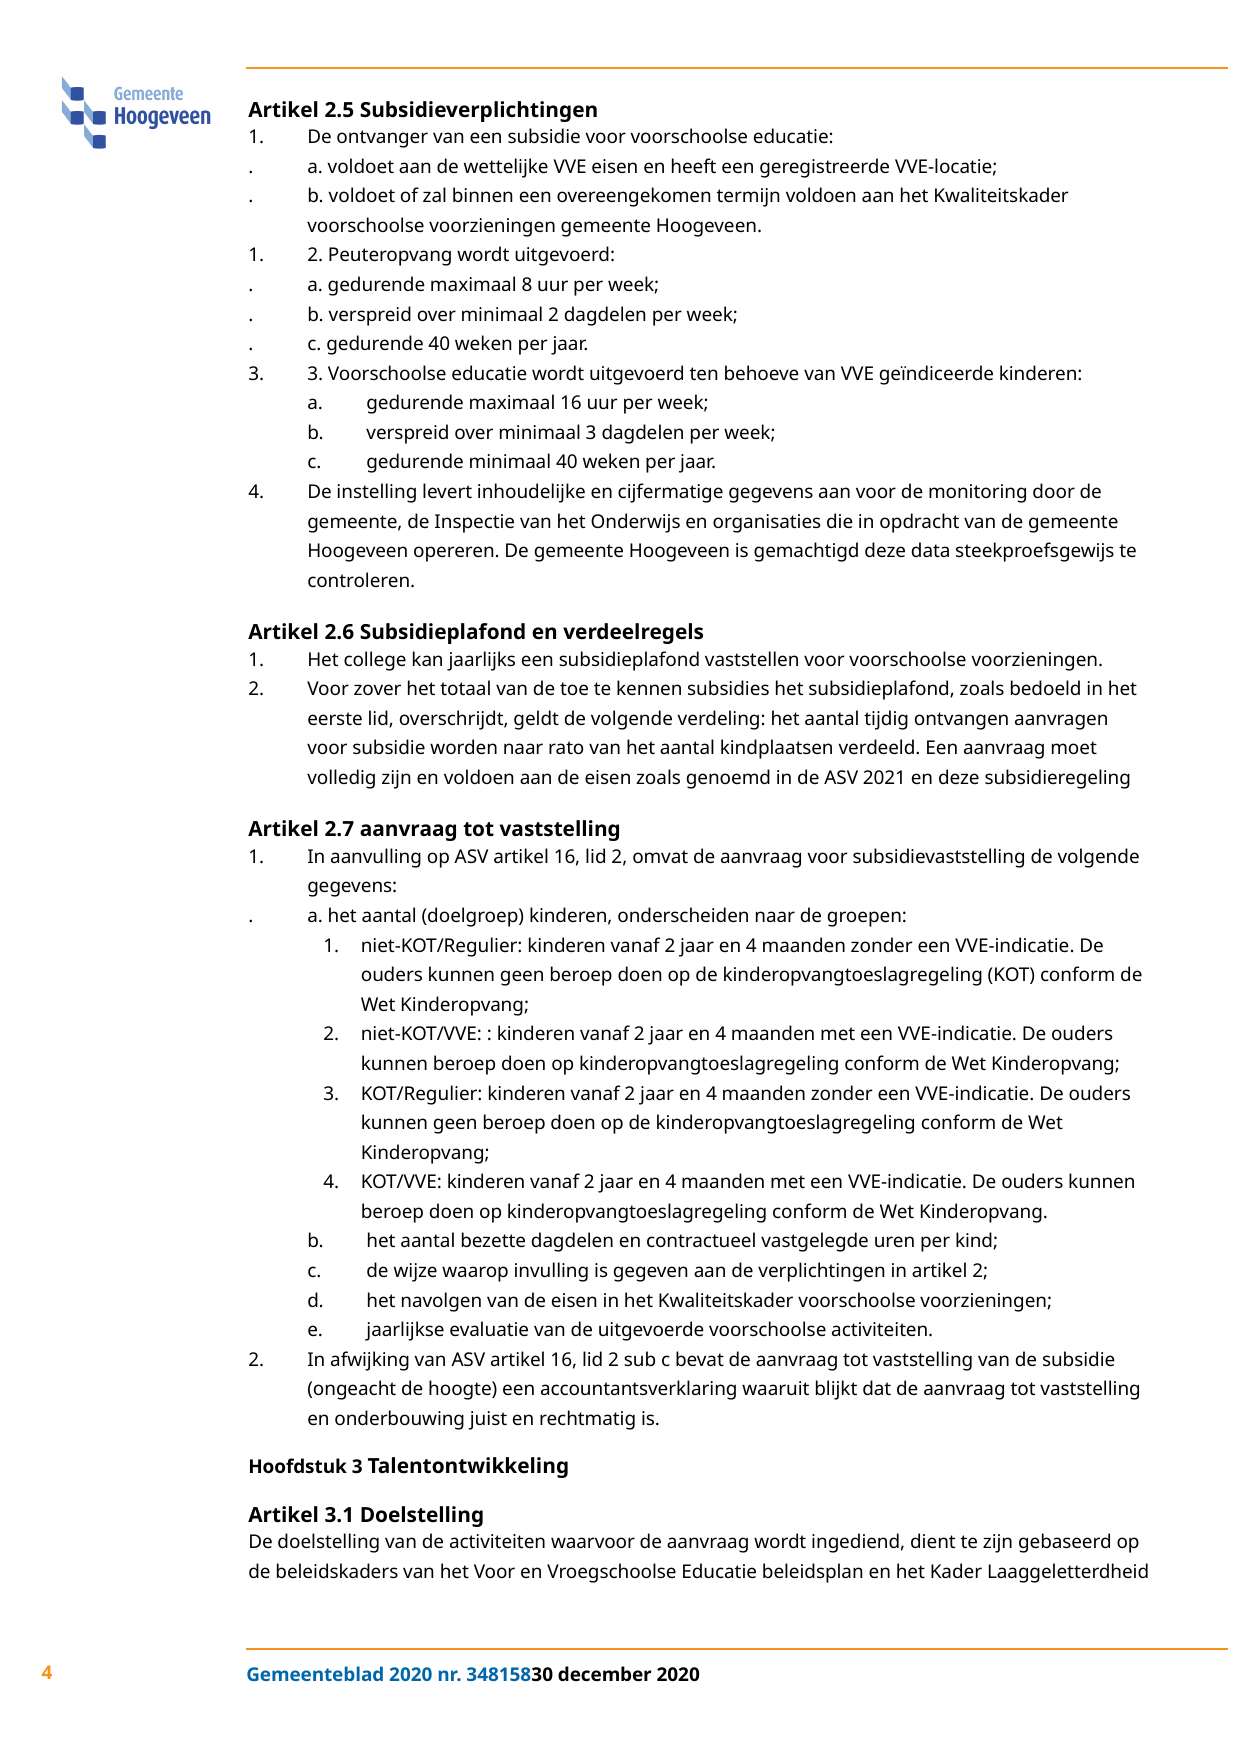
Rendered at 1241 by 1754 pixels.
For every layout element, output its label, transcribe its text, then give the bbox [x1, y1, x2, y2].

list b. verspreid over minimaal 2 dagdelen per week; [248, 301, 1152, 326]
list gedurende maximaal 16 uur per week; [307, 389, 1152, 415]
list KOT/VVE: kinderen vanaf 2 jaar en 4 maanden met een VVE-indicatie. De ouders kunnen beroep doen op kinderopvangtoeslagregeling conform de Wet Kinderopvang. [323, 1168, 1152, 1224]
list a. gedurende maximaal 8 uur per week; [248, 271, 1152, 297]
list 3. Voorschoolse educatie wordt uitgevoerd ten behoeve van VVE geïndiceerde kinderen: [248, 360, 1152, 386]
list In aanvulling op ASV artikel 16, lid 2, omvat de aanvraag voor subsidievaststelling de volgende gegevens: [248, 843, 1152, 898]
list a. voldoet aan de wettelijke VVE eisen en heeft een geregistreerde VVE-locatie; [248, 153, 1152, 178]
list a. het aantal (doelgroep) kinderen, onderscheiden naar de groepen: [248, 902, 1152, 928]
text De doelstelling van de activiteiten waarvoor de aanvraag wordt ingediend, dient te zijn gebaseerd op de beleidskaders van het Voor en Vroegschoolse Educatie beleidsplan en het Kader Laaggeletterdheid [248, 1528, 1152, 1584]
list Voor zover het totaal van de toe te kennen subsidies het subsidieplafond, zoals bedoeld in het eerste lid, overschrijdt, geldt de volgende verdeling: het aantal tijdig ontvangen aanvragen voor subsidie worden naar rato van het aantal kindplaatsen verdeeld. Een aanvraag moet volledig zijn en voldoen aan de eisen zoals genoemd in de ASV 2021 en deze subsidieregeling [248, 675, 1152, 790]
list In afwijking van ASV artikel 16, lid 2 sub c bevat de aanvraag tot vaststelling van de subsidie (ongeacht de hoogte) een accountantsverklaring waaruit blijkt dat de aanvraag tot vaststelling en onderbouwing juist en rechtmatig is. [248, 1346, 1152, 1431]
list c. gedurende 40 weken per jaar. [248, 330, 1152, 356]
list verspreid over minimaal 3 dagdelen per week; [307, 419, 1152, 445]
text Artikel 2.6 Subsidieplafond en verdeelregels [248, 617, 1152, 646]
list het aantal bezette dagdelen en contractueel vastgelegde uren per kind; [307, 1228, 1152, 1253]
list Het college kan jaarlijks een subsidieplafond vaststellen voor voorschoolse voorzieningen. [248, 646, 1152, 672]
list de wijze waarop invulling is gegeven aan de verplichtingen in artikel 2; [307, 1257, 1152, 1283]
list KOT/Regulier: kinderen vanaf 2 jaar en 4 maanden zonder een VVE-indicatie. De ouders kunnen geen beroep doen op de kinderopvangtoeslagregeling conform de Wet Kinderopvang; [323, 1080, 1152, 1164]
text Artikel 3.1 Doelstelling [248, 1500, 1152, 1528]
list gedurende minimaal 40 weken per jaar. [307, 449, 1152, 474]
text Artikel 2.5 Subsidieverplichtingen [248, 95, 1152, 123]
list het navolgen van de eisen in het Kwaliteitskader voorschoolse voorzieningen; [307, 1287, 1152, 1312]
text Hoofdstuk 3 Talentontwikkeling [248, 1451, 1152, 1479]
list b. voldoet of zal binnen een overeengekomen termijn voldoen aan het Kwaliteitskader voorschoolse voorzieningen gemeente Hoogeveen. [248, 182, 1152, 238]
list niet-KOT/Regulier: kinderen vanaf 2 jaar en 4 maanden zonder een VVE-indicatie. De ouders kunnen geen beroep doen op de kinderopvangtoeslagregeling (KOT) conform de Wet Kinderopvang; [323, 932, 1152, 1017]
list jaarlijkse evaluatie van de uitgevoerde voorschoolse activiteiten. [307, 1316, 1152, 1342]
picture [41, 47, 231, 172]
list De ontvanger van een subsidie voor voorschoolse educatie: [248, 123, 1152, 149]
list De instelling levert inhoudelijke en cijfermatige gegevens aan voor de monitoring door de gemeente, de Inspectie van het Onderwijs en organisaties die in opdracht van de gemeente Hoogeveen opereren. De gemeente Hoogeveen is gemachtigd deze data steekproefsgewijs te controleren. [248, 478, 1152, 593]
text Artikel 2.7 aanvraag tot vaststelling [248, 814, 1152, 843]
list niet-KOT/VVE: : kinderen vanaf 2 jaar en 4 maanden met een VVE-indicatie. De ouders kunnen beroep doen op kinderopvangtoeslagregeling conform de Wet Kinderopvang; [323, 1021, 1152, 1076]
list 2. Peuteropvang wordt uitgevoerd: [248, 242, 1152, 267]
